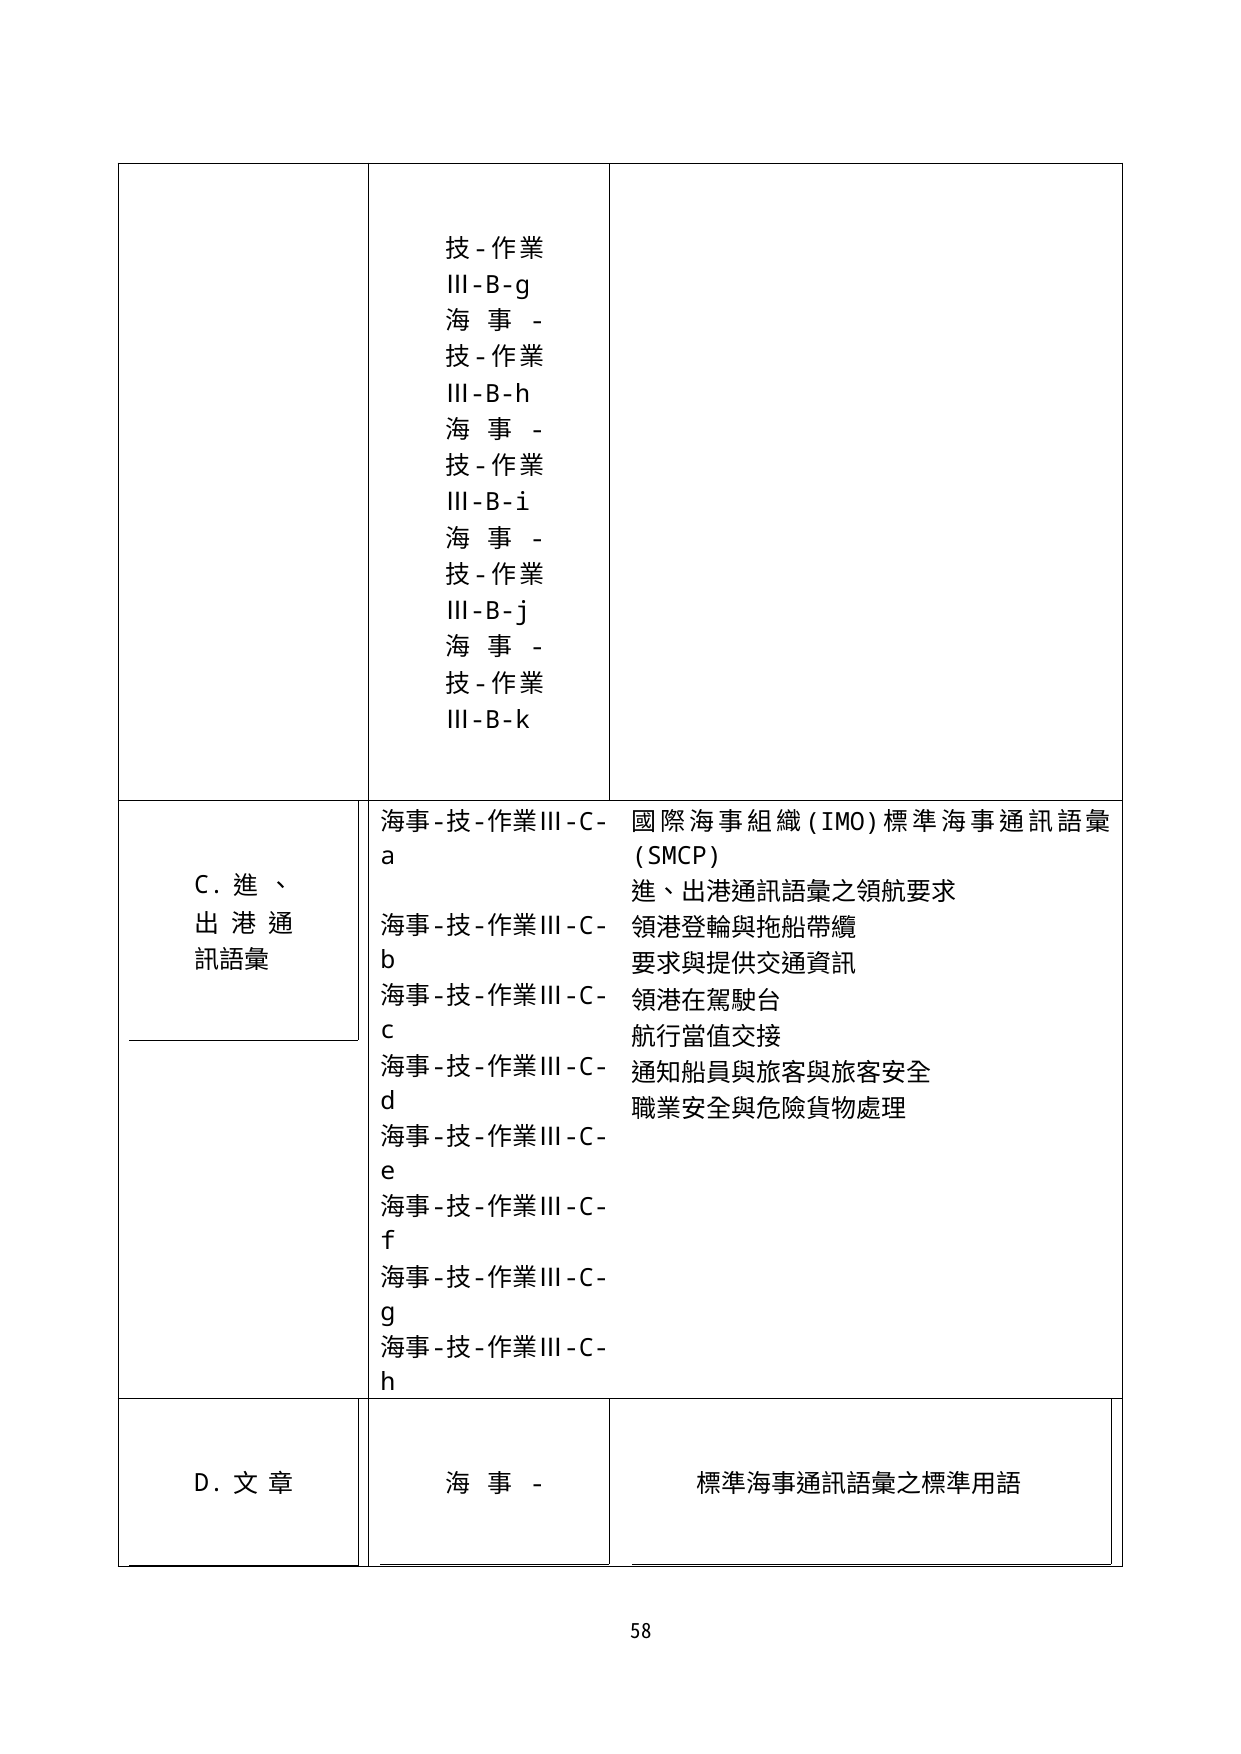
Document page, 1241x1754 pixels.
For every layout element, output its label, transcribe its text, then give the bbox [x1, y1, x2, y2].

table_cell 海事- [369, 1399, 620, 1566]
table_cell 國際海事組織(IMO)標準海事通訊語彙(SMCP) 進、出港通訊語彙之領航要求 領港登輪與拖船帶纜 要求與提供交通資訊 領港在駕駛台 航行當值交接 通知船員與旅客與旅客安全 職業安全與危險貨物處理 [620, 801, 1122, 1398]
table_cell [119, 164, 368, 800]
table_cell C.進、出港通訊語彙 [119, 801, 368, 1398]
table_cell 海事-技-作業Ⅲ-C-a 海事-技-作業Ⅲ-C-b 海事-技-作業Ⅲ-C-c 海事-技-作業Ⅲ-C-d 海事-技-作業Ⅲ-C-e 海事-技-作業Ⅲ-C-f 海事-技-作業Ⅲ-C-g 海事-技-作業Ⅲ-C-h [369, 801, 620, 1398]
table_cell D.文章 [119, 1399, 358, 1566]
table_cell [359, 1399, 368, 1566]
table_cell [620, 164, 1122, 800]
table_cell 標準海事通訊語彙之標準用語 [620, 1399, 1122, 1566]
table_cell [610, 164, 620, 800]
table_cell 技-作業Ⅲ-B-g 海事-技-作業Ⅲ-B-h 海事-技-作業Ⅲ-B-i 海事-技-作業Ⅲ-B-j 海事-技-作業Ⅲ-B-k [369, 164, 609, 800]
